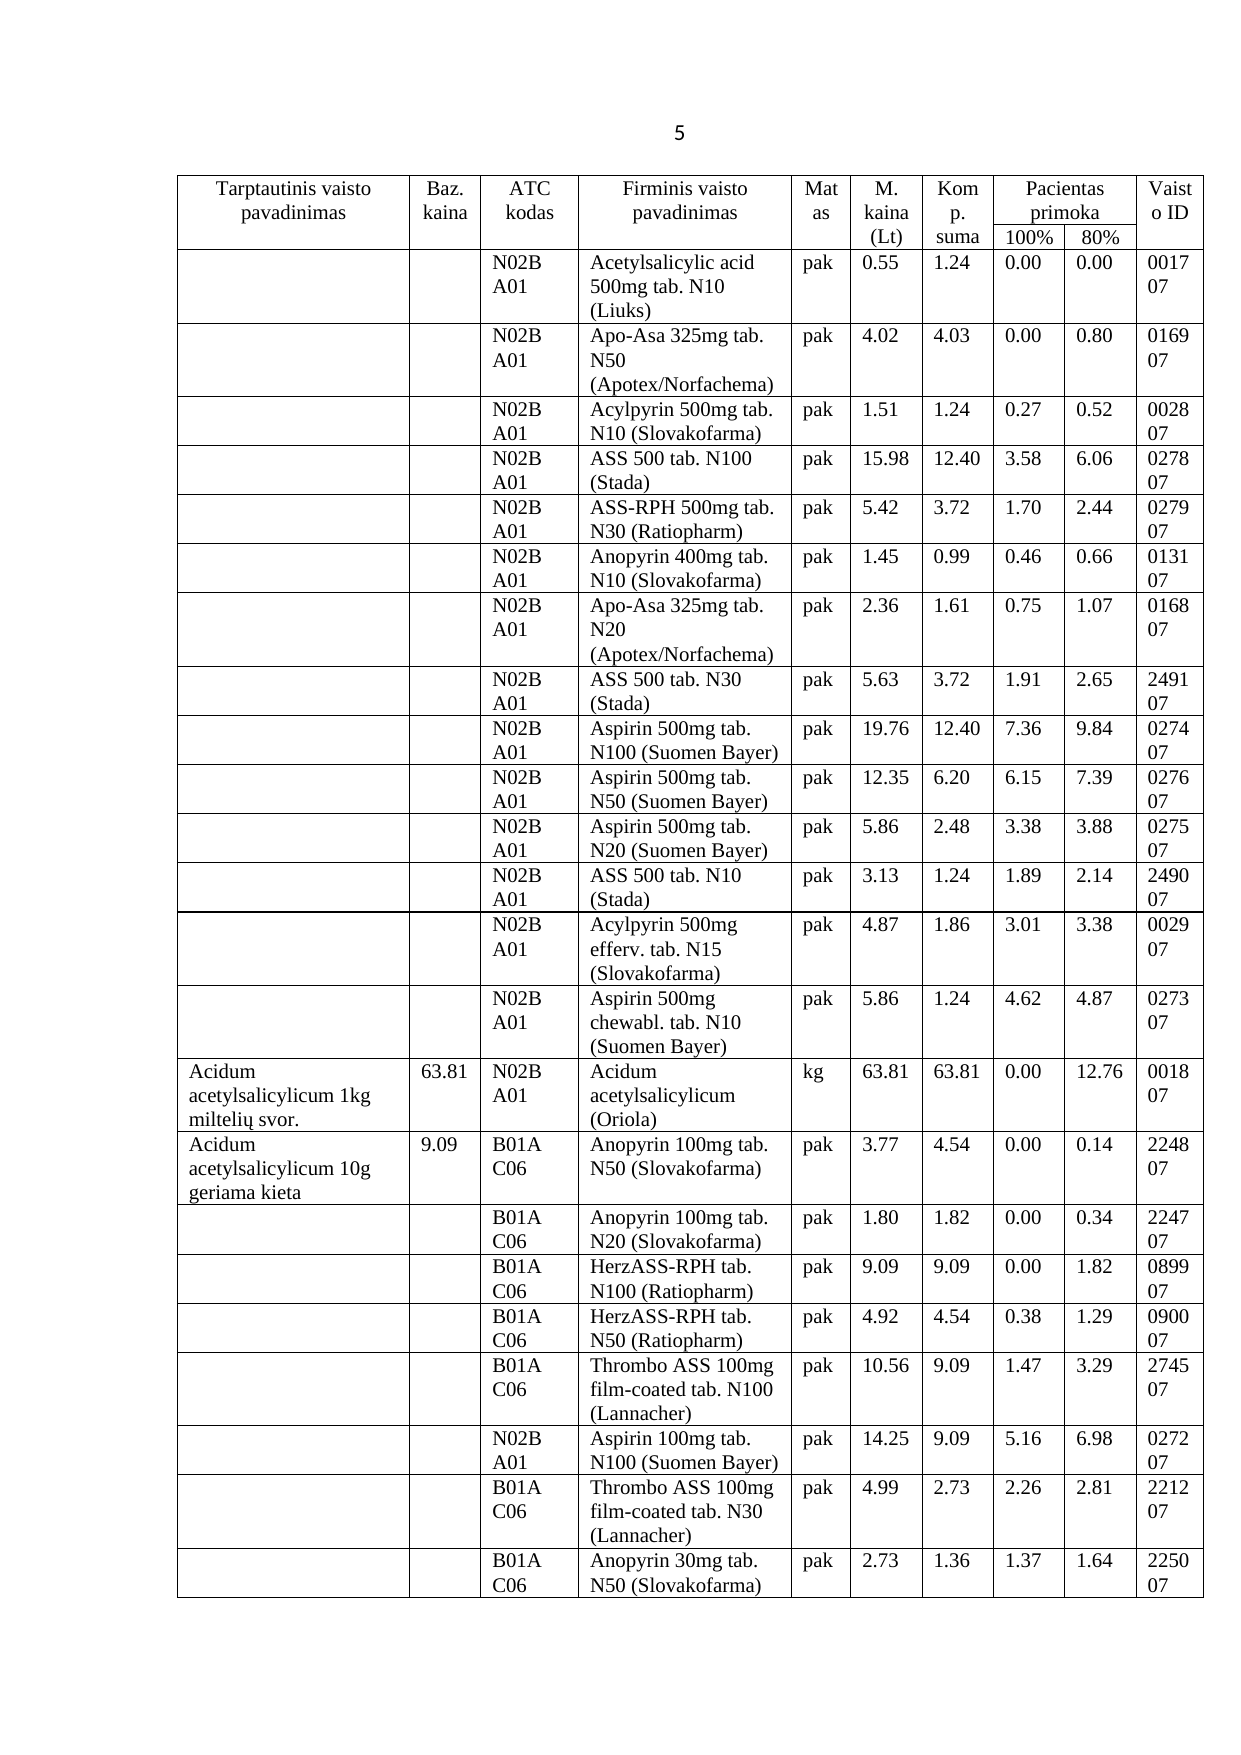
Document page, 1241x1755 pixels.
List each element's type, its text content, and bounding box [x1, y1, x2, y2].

table_cell [178, 1205, 409, 1253]
table_cell Anopyrin 100mg tab. N50 (Slovakofarma) [579, 1132, 791, 1204]
table_cell [178, 593, 409, 666]
table_cell 027507 [1137, 814, 1203, 862]
table_cell 001807 [1137, 1059, 1203, 1131]
table_cell 63.81 [410, 1059, 480, 1131]
table_cell pak [792, 324, 850, 396]
table_cell 002807 [1137, 397, 1203, 445]
table_cell [178, 863, 409, 911]
table_header Vaisto ID [1137, 176, 1203, 249]
table_cell 9.09 [923, 1255, 993, 1303]
table_cell [178, 1353, 409, 1425]
table_cell 002907 [1137, 913, 1203, 984]
table_cell 15.98 [851, 446, 922, 494]
table_cell 0.66 [1065, 544, 1136, 592]
table_cell kg [792, 1059, 850, 1131]
table_cell 0.75 [994, 593, 1064, 666]
table_cell 027407 [1137, 716, 1203, 764]
table_cell 5.86 [851, 986, 922, 1058]
table_cell 0.80 [1065, 324, 1136, 396]
table_cell 19.76 [851, 716, 922, 764]
table_cell 5.16 [994, 1426, 1064, 1474]
table_header Baz. kaina [410, 176, 480, 249]
table_cell pak [792, 913, 850, 984]
table_cell B01A C06 [481, 1255, 578, 1303]
table_cell 090007 [1137, 1304, 1203, 1352]
table_cell 3.38 [994, 814, 1064, 862]
table_cell 4.62 [994, 986, 1064, 1058]
table_cell [178, 1475, 409, 1547]
table_cell B01A C06 [481, 1475, 578, 1547]
table_cell pak [792, 765, 850, 813]
table_cell [178, 1255, 409, 1303]
table_cell 4.87 [851, 913, 922, 984]
table_cell 2.65 [1065, 667, 1136, 715]
table_cell pak [792, 1475, 850, 1547]
table_cell 1.37 [994, 1549, 1064, 1597]
table_cell 1.80 [851, 1205, 922, 1253]
table_cell 0.00 [994, 250, 1064, 322]
table_cell [178, 986, 409, 1058]
table_cell 12.76 [1065, 1059, 1136, 1131]
table_cell [410, 1475, 480, 1547]
table_cell [410, 397, 480, 445]
table_cell Anopyrin 30mg tab. N50 (Slovakofarma) [579, 1549, 791, 1597]
table_cell [410, 1549, 480, 1597]
table_cell 0.99 [923, 544, 993, 592]
table_cell [410, 667, 480, 715]
table_cell pak [792, 863, 850, 911]
table_cell 1.51 [851, 397, 922, 445]
table_cell [410, 495, 480, 543]
table_cell 3.01 [994, 913, 1064, 984]
table_cell [178, 1426, 409, 1474]
table_cell 9.09 [923, 1353, 993, 1425]
table_cell pak [792, 397, 850, 445]
table_cell 5.63 [851, 667, 922, 715]
table_cell 249007 [1137, 863, 1203, 911]
table_cell 0.38 [994, 1304, 1064, 1352]
table_cell 10.56 [851, 1353, 922, 1425]
table_cell 1.61 [923, 593, 993, 666]
table_header Pacientas primoka [994, 176, 1136, 224]
table_cell 3.88 [1065, 814, 1136, 862]
table_cell pak [792, 1304, 850, 1352]
table_cell 0.27 [994, 397, 1064, 445]
table_cell 0.55 [851, 250, 922, 322]
table_cell 1.24 [923, 250, 993, 322]
table_cell N02B A01 [481, 716, 578, 764]
table_cell pak [792, 446, 850, 494]
table_cell 3.29 [1065, 1353, 1136, 1425]
table_cell 2.81 [1065, 1475, 1136, 1547]
table_cell 027607 [1137, 765, 1203, 813]
table_header Komp. suma (Lt) [923, 176, 993, 249]
table_cell B01A C06 [481, 1304, 578, 1352]
table_cell 027807 [1137, 446, 1203, 494]
table_cell [410, 1255, 480, 1303]
table_cell 224807 [1137, 1132, 1203, 1204]
table_cell Apo-Asa 325mg tab. N50 (Apotex/Norfachema) [579, 324, 791, 396]
table_cell N02B A01 [481, 667, 578, 715]
table_cell 4.02 [851, 324, 922, 396]
table_cell 14.25 [851, 1426, 922, 1474]
table_cell N02B A01 [481, 814, 578, 862]
table_cell pak [792, 986, 850, 1058]
table_cell [410, 1426, 480, 1474]
table_cell 0.52 [1065, 397, 1136, 445]
table_cell 100% [994, 225, 1064, 249]
table_cell N02B A01 [481, 324, 578, 396]
table_cell 027907 [1137, 495, 1203, 543]
table_cell pak [792, 1205, 850, 1253]
table_cell 9.09 [410, 1132, 480, 1204]
table_cell 2.36 [851, 593, 922, 666]
table_cell N02B A01 [481, 593, 578, 666]
table_cell [410, 324, 480, 396]
table_cell 4.03 [923, 324, 993, 396]
table_cell B01A C06 [481, 1549, 578, 1597]
table_cell N02B A01 [481, 446, 578, 494]
table_cell 1.36 [923, 1549, 993, 1597]
table_cell N02B A01 [481, 986, 578, 1058]
table_cell Thrombo ASS 100mg film-coated tab. N30 (Lannacher) [579, 1475, 791, 1547]
table_cell N02B A01 [481, 397, 578, 445]
table_cell Aspirin 500mg tab. N20 (Suomen Bayer) [579, 814, 791, 862]
table_cell [178, 913, 409, 984]
table_cell 6.20 [923, 765, 993, 813]
table_cell 225007 [1137, 1549, 1203, 1597]
table_cell [178, 1304, 409, 1352]
table_cell 0.00 [994, 1132, 1064, 1204]
table_cell pak [792, 544, 850, 592]
table_cell 224707 [1137, 1205, 1203, 1253]
table_header ATC kodas [481, 176, 578, 249]
table_cell [410, 544, 480, 592]
table_cell 9.84 [1065, 716, 1136, 764]
table_cell Acidum acetylsalicylicum 1kg miltelių svor. [178, 1059, 409, 1131]
table_cell 2.48 [923, 814, 993, 862]
table_cell 4.92 [851, 1304, 922, 1352]
table_header Firminis vaisto pavadinimas [579, 176, 791, 249]
table_cell 4.87 [1065, 986, 1136, 1058]
table_cell [178, 324, 409, 396]
table_cell 3.77 [851, 1132, 922, 1204]
table_cell 1.89 [994, 863, 1064, 911]
table_cell 1.24 [923, 863, 993, 911]
table_header M. kaina (Lt) [851, 176, 922, 249]
table_cell [178, 544, 409, 592]
table_cell 0.00 [994, 1205, 1064, 1253]
table_cell [178, 495, 409, 543]
table_cell 6.15 [994, 765, 1064, 813]
table_cell ASS 500 tab. N100 (Stada) [579, 446, 791, 494]
table_cell pak [792, 1549, 850, 1597]
table_cell 1.29 [1065, 1304, 1136, 1352]
table_cell [410, 986, 480, 1058]
table_cell pak [792, 716, 850, 764]
table_cell 0.00 [994, 324, 1064, 396]
table_cell 3.38 [1065, 913, 1136, 984]
table_cell 6.06 [1065, 446, 1136, 494]
table_cell 1.91 [994, 667, 1064, 715]
table_cell 4.54 [923, 1132, 993, 1204]
table_cell 016907 [1137, 324, 1203, 396]
table_cell [410, 1353, 480, 1425]
table_cell [178, 814, 409, 862]
table_cell N02B A01 [481, 250, 578, 322]
table_cell 4.54 [923, 1304, 993, 1352]
table_cell N02B A01 [481, 765, 578, 813]
table_cell 63.81 [851, 1059, 922, 1131]
table_cell Thrombo ASS 100mg film-coated tab. N100 (Lannacher) [579, 1353, 791, 1425]
table_cell HerzASS-RPH tab. N100 (Ratiopharm) [579, 1255, 791, 1303]
table_cell 1.45 [851, 544, 922, 592]
table_cell 2.14 [1065, 863, 1136, 911]
table_cell [178, 1549, 409, 1597]
table_cell 249107 [1137, 667, 1203, 715]
table_cell [410, 446, 480, 494]
table_cell 12.40 [923, 716, 993, 764]
table_cell N02B A01 [481, 913, 578, 984]
table_cell 5.86 [851, 814, 922, 862]
table_cell 1.07 [1065, 593, 1136, 666]
table_cell 80% [1065, 225, 1136, 249]
table_cell 2.26 [994, 1475, 1064, 1547]
table_cell 027307 [1137, 986, 1203, 1058]
table_cell 0.00 [994, 1255, 1064, 1303]
table_cell pak [792, 1132, 850, 1204]
table_cell Aspirin 500mg tab. N100 (Suomen Bayer) [579, 716, 791, 764]
table_cell Acylpyrin 500mg tab. N10 (Slovakofarma) [579, 397, 791, 445]
table_cell 089907 [1137, 1255, 1203, 1303]
table_cell B01A C06 [481, 1205, 578, 1253]
table_cell pak [792, 1255, 850, 1303]
table_cell Anopyrin 400mg tab. N10 (Slovakofarma) [579, 544, 791, 592]
table_cell 1.70 [994, 495, 1064, 543]
table_cell pak [792, 495, 850, 543]
table_cell 0.14 [1065, 1132, 1136, 1204]
table_cell 001707 [1137, 250, 1203, 322]
table_cell 1.82 [923, 1205, 993, 1253]
table_cell N02B A01 [481, 863, 578, 911]
table_cell ASS 500 tab. N10 (Stada) [579, 863, 791, 911]
table_cell 1.24 [923, 986, 993, 1058]
table_cell Aspirin 100mg tab. N100 (Suomen Bayer) [579, 1426, 791, 1474]
table_cell [410, 250, 480, 322]
table_cell Acidum acetylsalicylicum (Oriola) [579, 1059, 791, 1131]
table_cell 7.36 [994, 716, 1064, 764]
table_cell Apo-Asa 325mg tab. N20 (Apotex/Norfachema) [579, 593, 791, 666]
table_cell 013107 [1137, 544, 1203, 592]
table_cell 3.72 [923, 495, 993, 543]
table_cell [178, 667, 409, 715]
table_cell pak [792, 593, 850, 666]
table_cell Anopyrin 100mg tab. N20 (Slovakofarma) [579, 1205, 791, 1253]
table_cell [410, 1205, 480, 1253]
table_cell 6.98 [1065, 1426, 1136, 1474]
table_cell Acidum acetylsalicylicum 10g geriama kieta [178, 1132, 409, 1204]
table_cell 2.73 [851, 1549, 922, 1597]
table_cell ASS 500 tab. N30 (Stada) [579, 667, 791, 715]
table_cell HerzASS-RPH tab. N50 (Ratiopharm) [579, 1304, 791, 1352]
table_cell 3.58 [994, 446, 1064, 494]
table_header Tarptautinis vaisto pavadinimas [178, 176, 409, 249]
table_cell pak [792, 1353, 850, 1425]
table_cell 4.99 [851, 1475, 922, 1547]
table_cell Aspirin 500mg chewabl. tab. N10 (Suomen Bayer) [579, 986, 791, 1058]
table_cell 1.64 [1065, 1549, 1136, 1597]
table_cell 12.40 [923, 446, 993, 494]
table_cell pak [792, 667, 850, 715]
table_cell 0.34 [1065, 1205, 1136, 1253]
table_cell N02B A01 [481, 1426, 578, 1474]
table_cell 63.81 [923, 1059, 993, 1131]
table_cell 2.73 [923, 1475, 993, 1547]
table_cell 1.24 [923, 397, 993, 445]
table_cell 1.47 [994, 1353, 1064, 1425]
table_cell 1.86 [923, 913, 993, 984]
table_cell ASS-RPH 500mg tab. N30 (Ratiopharm) [579, 495, 791, 543]
table_cell 027207 [1137, 1426, 1203, 1474]
table_cell [178, 765, 409, 813]
table_cell pak [792, 250, 850, 322]
table_cell 0.00 [1065, 250, 1136, 322]
table_cell [410, 765, 480, 813]
table_cell [178, 397, 409, 445]
table_cell Acylpyrin 500mg efferv. tab. N15 (Slovakofarma) [579, 913, 791, 984]
table_cell [178, 446, 409, 494]
table_cell [410, 716, 480, 764]
table_cell 3.72 [923, 667, 993, 715]
table_cell N02B A01 [481, 495, 578, 543]
table_cell 3.13 [851, 863, 922, 911]
table_cell 2.44 [1065, 495, 1136, 543]
table_cell pak [792, 1426, 850, 1474]
table_cell 9.09 [923, 1426, 993, 1474]
table_cell N02B A01 [481, 1059, 578, 1131]
table_cell Acetylsalicylic acid 500mg tab. N10 (Liuks) [579, 250, 791, 322]
table_cell B01A C06 [481, 1353, 578, 1425]
table_cell 9.09 [851, 1255, 922, 1303]
table_cell [178, 716, 409, 764]
table_cell [178, 250, 409, 322]
table_cell B01A C06 [481, 1132, 578, 1204]
table_cell 12.35 [851, 765, 922, 813]
table_cell Aspirin 500mg tab. N50 (Suomen Bayer) [579, 765, 791, 813]
table_cell 0.46 [994, 544, 1064, 592]
table_cell 016807 [1137, 593, 1203, 666]
table_cell 274507 [1137, 1353, 1203, 1425]
table_cell 221207 [1137, 1475, 1203, 1547]
table_cell [410, 1304, 480, 1352]
table_cell 5.42 [851, 495, 922, 543]
table_cell 0.00 [994, 1059, 1064, 1131]
table_cell 7.39 [1065, 765, 1136, 813]
table_cell [410, 814, 480, 862]
table_cell 1.82 [1065, 1255, 1136, 1303]
table_cell [410, 863, 480, 911]
table_cell pak [792, 814, 850, 862]
table_cell N02B A01 [481, 544, 578, 592]
table_cell [410, 593, 480, 666]
table_cell [410, 913, 480, 984]
table_header Matas [792, 176, 850, 249]
